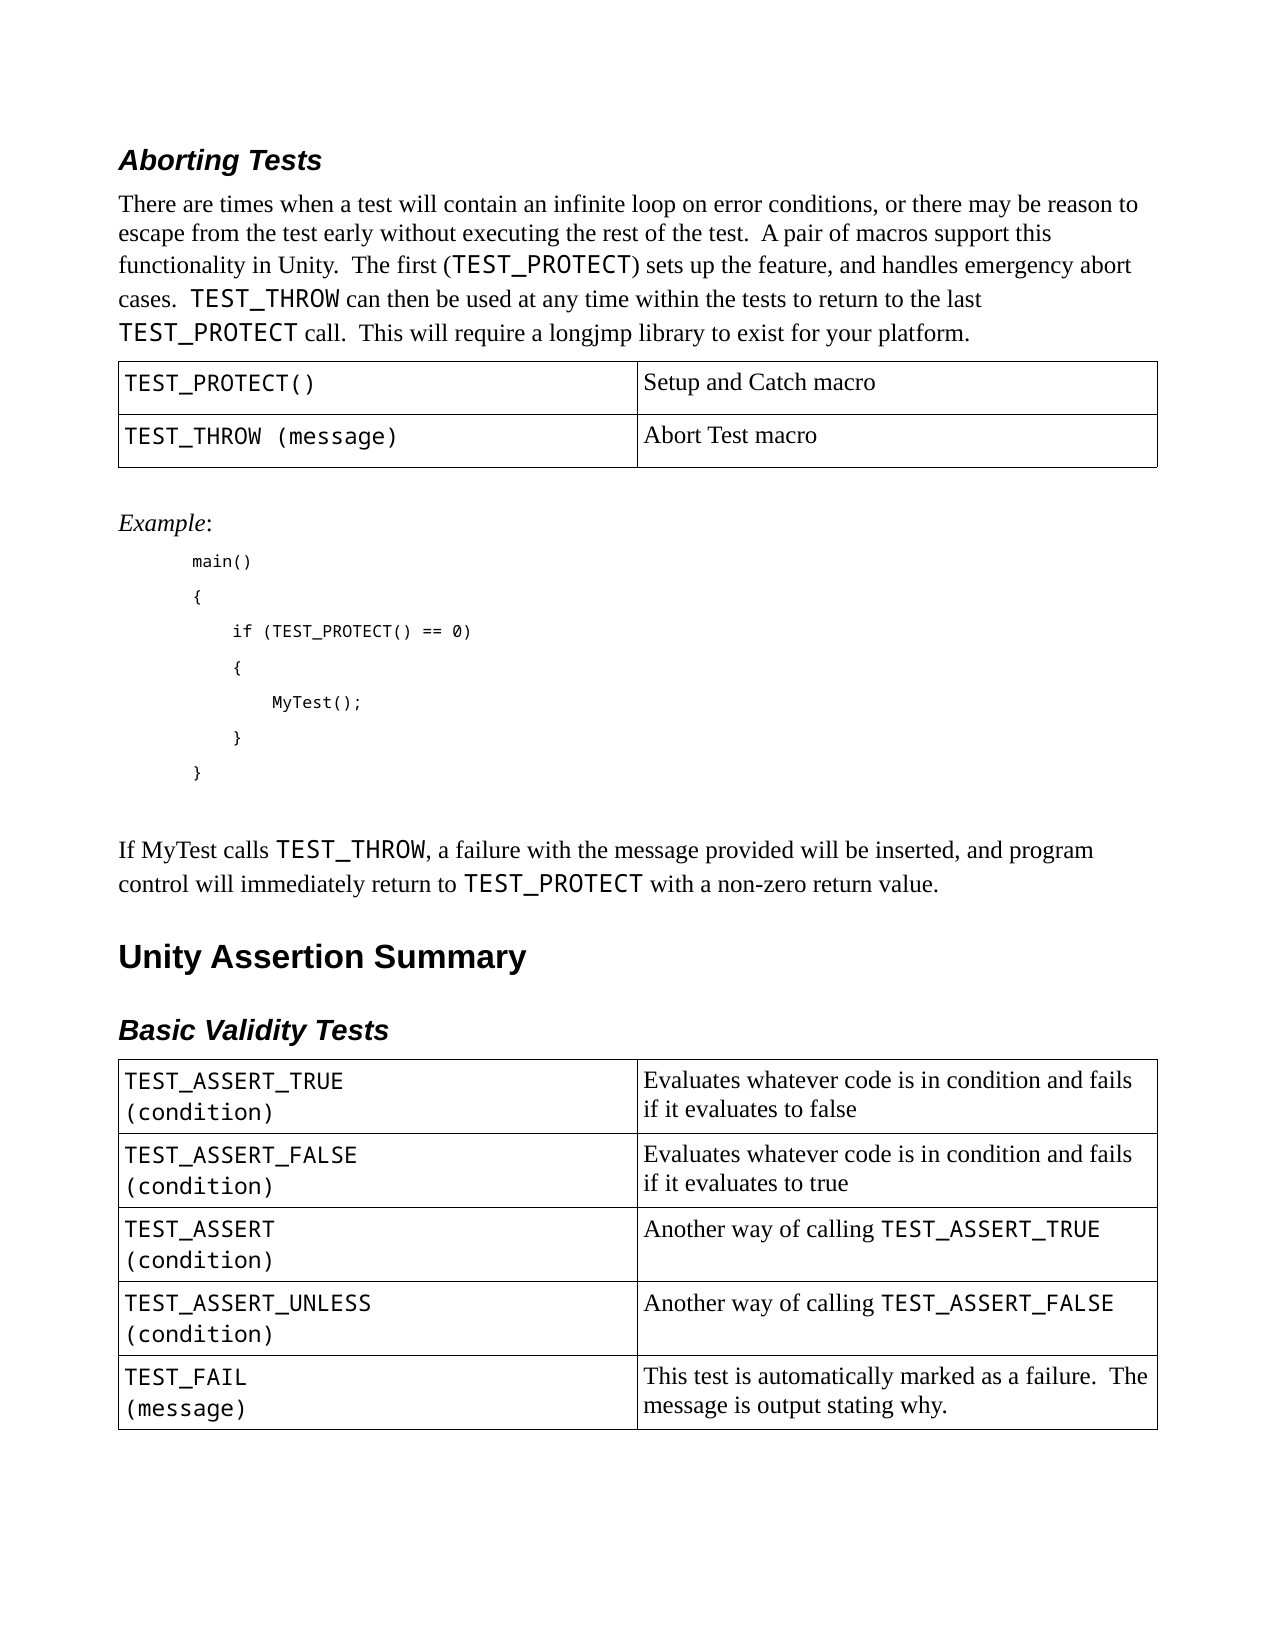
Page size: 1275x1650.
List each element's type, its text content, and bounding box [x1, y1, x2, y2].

table_cell TEST_ASSERT_FALSE (condition) [119, 1134, 637, 1207]
table_cell TEST_THROW (message) [119, 415, 637, 467]
table_cell Another way of calling TEST_ASSERT_TRUE [638, 1208, 1157, 1281]
table_header Evaluates whatever code is in condition and fails if it evaluates to false [638, 1060, 1157, 1133]
text { [192, 655, 1157, 678]
text if (TEST_PROTECT() == 0) [192, 620, 1157, 643]
table_header TEST_ASSERT_TRUE (condition) [119, 1060, 637, 1133]
table_cell TEST_FAIL (message) [119, 1356, 637, 1429]
table_header TEST_PROTECT() [119, 362, 637, 414]
text MyTest(); [192, 690, 1157, 713]
table_cell TEST_ASSERT_UNLESS (condition) [119, 1282, 637, 1355]
table_cell TEST_ASSERT (condition) [119, 1208, 637, 1281]
subtitle Basic Validity Tests [118, 1013, 1157, 1047]
subtitle Aborting Tests [118, 143, 1157, 177]
table_header Setup and Catch macro [638, 362, 1157, 414]
text There are times when a test will contain an infinite loop on error conditions, or there may be reason to escape from the test early without executing the rest of the test. A pair of macros support this functionality in Unity. The first (TEST_PROTECT) sets up the feature, and handles emergency abort cases. TEST_THROW can then be used at any time within the tests to return to the last TEST_PROTECT call. This will require a longjmp library to exist for your platform. [118, 189, 1157, 349]
text { [192, 585, 1157, 607]
text If MyTest calls TEST_THROW, a failure with the message provided will be inserted, and program control will immediately return to TEST_PROTECT with a non-zero return value. [118, 831, 1157, 899]
table_cell This test is automatically marked as a failure. The message is output stating why. [638, 1356, 1157, 1429]
text Example: [118, 508, 1157, 537]
text } [192, 726, 1157, 748]
text } [192, 761, 1157, 783]
table_cell Evaluates whatever code is in condition and fails if it evaluates to true [638, 1134, 1157, 1207]
text main() [192, 549, 1157, 572]
subtitle Unity Assertion Summary [118, 937, 1157, 976]
table_cell Another way of calling TEST_ASSERT_FALSE [638, 1282, 1157, 1355]
table_cell Abort Test macro [638, 415, 1157, 467]
